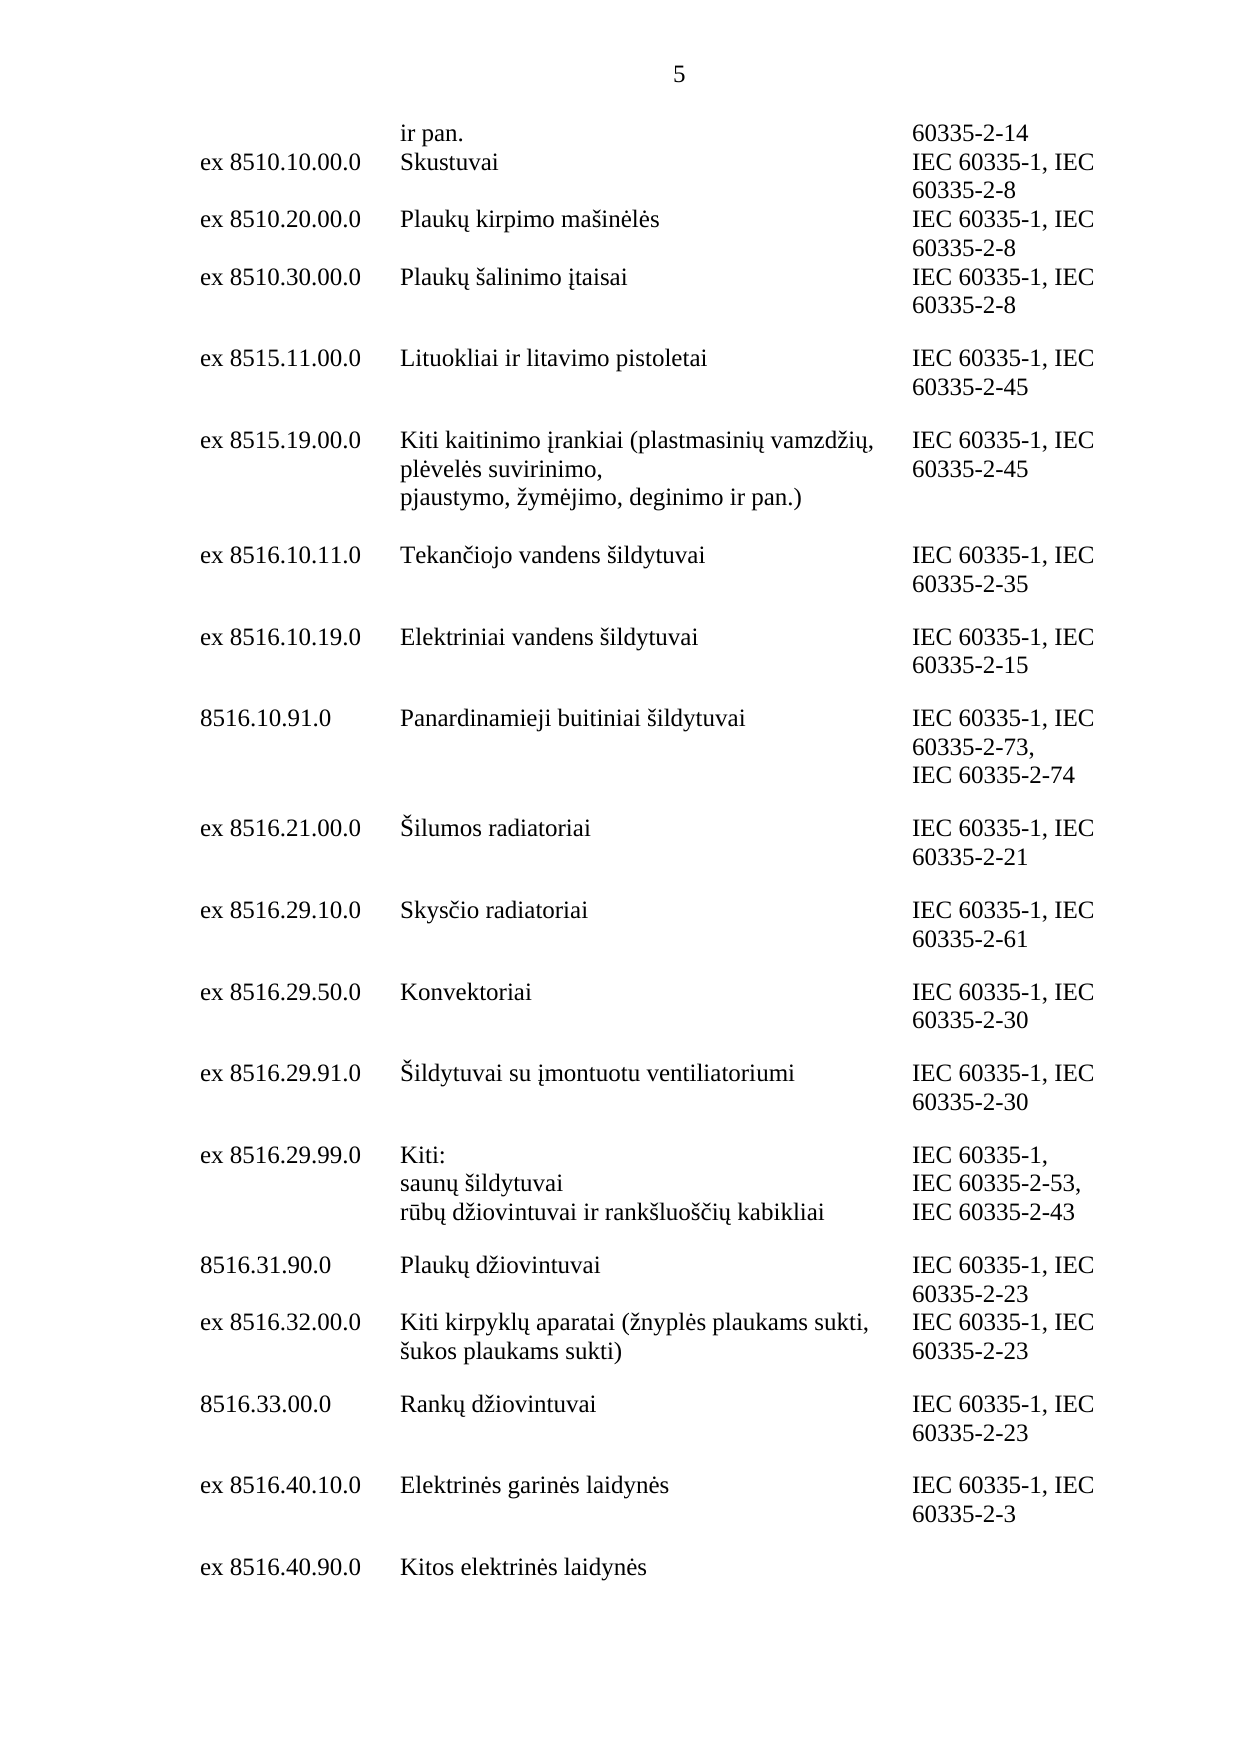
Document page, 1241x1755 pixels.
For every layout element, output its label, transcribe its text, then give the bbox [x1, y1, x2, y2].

table_cell [389, 511, 901, 540]
table_cell Skustuvai [389, 147, 901, 204]
table_cell Tekančiojo vandens šildytuvai [389, 540, 901, 597]
table_cell [189, 319, 389, 343]
table_cell IEC 60335-1, IEC 60335-2-23 [901, 1308, 1178, 1365]
table_cell [389, 1116, 901, 1140]
table_cell IEC 60335-2-53, [901, 1169, 1178, 1197]
table_cell [901, 401, 1178, 425]
table_cell [189, 118, 389, 147]
table_cell IEC 60335-1, IEC 60335-2-73, [901, 703, 1178, 761]
table_cell [901, 1365, 1178, 1389]
table_cell Plaukų džiovintuvai [389, 1250, 901, 1307]
table_cell [389, 953, 901, 977]
table_cell IEC 60335-1, IEC 60335-2-8 [901, 262, 1178, 319]
table_cell IEC 60335-1, IEC 60335-2-35 [901, 540, 1178, 597]
table_cell Konvektoriai [389, 977, 901, 1034]
table_cell [389, 789, 901, 813]
table_cell [189, 1528, 389, 1552]
table_cell pjaustymo, žymėjimo, deginimo ir pan.) [389, 483, 901, 511]
table_cell [189, 1116, 389, 1140]
table_cell ir pan. [389, 118, 901, 147]
table_cell [189, 401, 389, 425]
table_cell IEC 60335-1, IEC 60335-2-8 [901, 147, 1178, 204]
table_cell saunų šildytuvai [389, 1169, 901, 1197]
table_cell [901, 789, 1178, 813]
table_cell [901, 511, 1178, 540]
table_cell Elektrinės garinės laidynės [389, 1471, 901, 1528]
table_cell ex 8510.30.00.0 [189, 262, 389, 319]
table_cell ex 8516.29.50.0 [189, 977, 389, 1034]
table_cell ex 8516.29.91.0 [189, 1058, 389, 1116]
table_cell ex 8510.20.00.0 [189, 204, 389, 262]
table_cell [901, 1552, 1178, 1581]
table_cell ex 8516.10.11.0 [189, 540, 389, 597]
table_cell [389, 1581, 901, 1610]
table_cell [189, 483, 389, 511]
table_cell [189, 761, 389, 789]
table_cell [189, 511, 389, 540]
table_cell [189, 1447, 389, 1471]
table_cell ex 8516.29.99.0 [189, 1140, 389, 1168]
table_cell [901, 1528, 1178, 1552]
table_cell Plaukų kirpimo mašinėlės [389, 204, 901, 262]
table_cell IEC 60335-1, IEC 60335-2-3 [901, 1471, 1178, 1528]
table_cell [901, 319, 1178, 343]
table_cell IEC 60335-1, IEC 60335-2-15 [901, 622, 1178, 679]
table_cell ex 8516.40.90.0 [189, 1552, 389, 1581]
table_cell IEC 60335-1, [901, 1140, 1178, 1168]
table_cell rūbų džiovintuvai ir rankšluoščių kabikliai [389, 1197, 901, 1226]
table_cell Šilumos radiatoriai [389, 814, 901, 871]
table_cell [389, 761, 901, 789]
table_cell 8516.33.00.0 [189, 1389, 389, 1447]
table_cell [901, 1116, 1178, 1140]
table_cell [189, 789, 389, 813]
table_cell Panardinamieji buitiniai šildytuvai [389, 703, 901, 761]
table_cell ex 8516.10.19.0 [189, 622, 389, 679]
table_cell ex 8510.10.00.0 [189, 147, 389, 204]
table_cell IEC 60335-1, IEC 60335-2-23 [901, 1250, 1178, 1307]
table_cell [389, 1226, 901, 1250]
table_cell [901, 679, 1178, 703]
table_cell ex 8515.11.00.0 [189, 344, 389, 401]
table_cell [189, 871, 389, 895]
table_cell IEC 60335-1, IEC 60335-2-21 [901, 814, 1178, 871]
table_cell Kiti: [389, 1140, 901, 1168]
table_cell [389, 1034, 901, 1058]
table_cell [389, 319, 901, 343]
table_cell IEC 60335-1, IEC 60335-2-8 [901, 204, 1178, 262]
table_cell Kiti kaitinimo įrankiai (plastmasinių vamzdžių, plėvelės suvirinimo, [389, 425, 901, 482]
table_cell [901, 1581, 1178, 1610]
table_cell ex 8515.19.00.0 [189, 425, 389, 482]
table_cell IEC 60335-1, IEC 60335-2-30 [901, 1058, 1178, 1116]
table_cell [189, 953, 389, 977]
table_cell [901, 1226, 1178, 1250]
table_cell [389, 1365, 901, 1389]
table_cell [389, 598, 901, 622]
table_cell Kitos elektrinės laidynės [389, 1552, 901, 1581]
table_cell [901, 483, 1178, 511]
table_cell [189, 1197, 389, 1226]
table_cell 60335-2-14 [901, 118, 1178, 147]
table_cell 8516.10.91.0 [189, 703, 389, 761]
table_cell Šildytuvai su įmontuotu ventiliatoriumi [389, 1058, 901, 1116]
table_cell Kiti kirpyklų aparatai (žnyplės plaukams sukti, šukos plaukams sukti) [389, 1308, 901, 1365]
table_cell [389, 401, 901, 425]
table_cell [389, 1528, 901, 1552]
table_cell [389, 679, 901, 703]
table_cell IEC 60335-1, IEC 60335-2-45 [901, 425, 1178, 482]
table_cell [189, 1365, 389, 1389]
table_cell [389, 871, 901, 895]
table_cell IEC 60335-2-74 [901, 761, 1178, 789]
table_cell [189, 598, 389, 622]
table_cell [189, 1034, 389, 1058]
table_cell Elektriniai vandens šildytuvai [389, 622, 901, 679]
table_cell IEC 60335-1, IEC 60335-2-61 [901, 895, 1178, 952]
table_cell [901, 1034, 1178, 1058]
table_cell IEC 60335-1, IEC 60335-2-45 [901, 344, 1178, 401]
table_cell [189, 1169, 389, 1197]
table_cell Skysčio radiatoriai [389, 895, 901, 952]
table_cell [189, 1226, 389, 1250]
table_cell [189, 679, 389, 703]
table_cell [901, 953, 1178, 977]
table_cell ex 8516.29.10.0 [189, 895, 389, 952]
table_cell Rankų džiovintuvai [389, 1389, 901, 1447]
table_cell IEC 60335-2-43 [901, 1197, 1178, 1226]
table_cell ex 8516.21.00.0 [189, 814, 389, 871]
table_cell ex 8516.40.10.0 [189, 1471, 389, 1528]
table_cell [901, 598, 1178, 622]
table_cell 8516.31.90.0 [189, 1250, 389, 1307]
table_cell [901, 871, 1178, 895]
table_cell IEC 60335-1, IEC 60335-2-30 [901, 977, 1178, 1034]
table_cell Lituokliai ir litavimo pistoletai [389, 344, 901, 401]
table_cell IEC 60335-1, IEC 60335-2-23 [901, 1389, 1178, 1447]
table_cell [189, 1581, 389, 1610]
table_cell ex 8516.32.00.0 [189, 1308, 389, 1365]
table_cell Plaukų šalinimo įtaisai [389, 262, 901, 319]
table_cell [901, 1447, 1178, 1471]
table_cell [389, 1447, 901, 1471]
